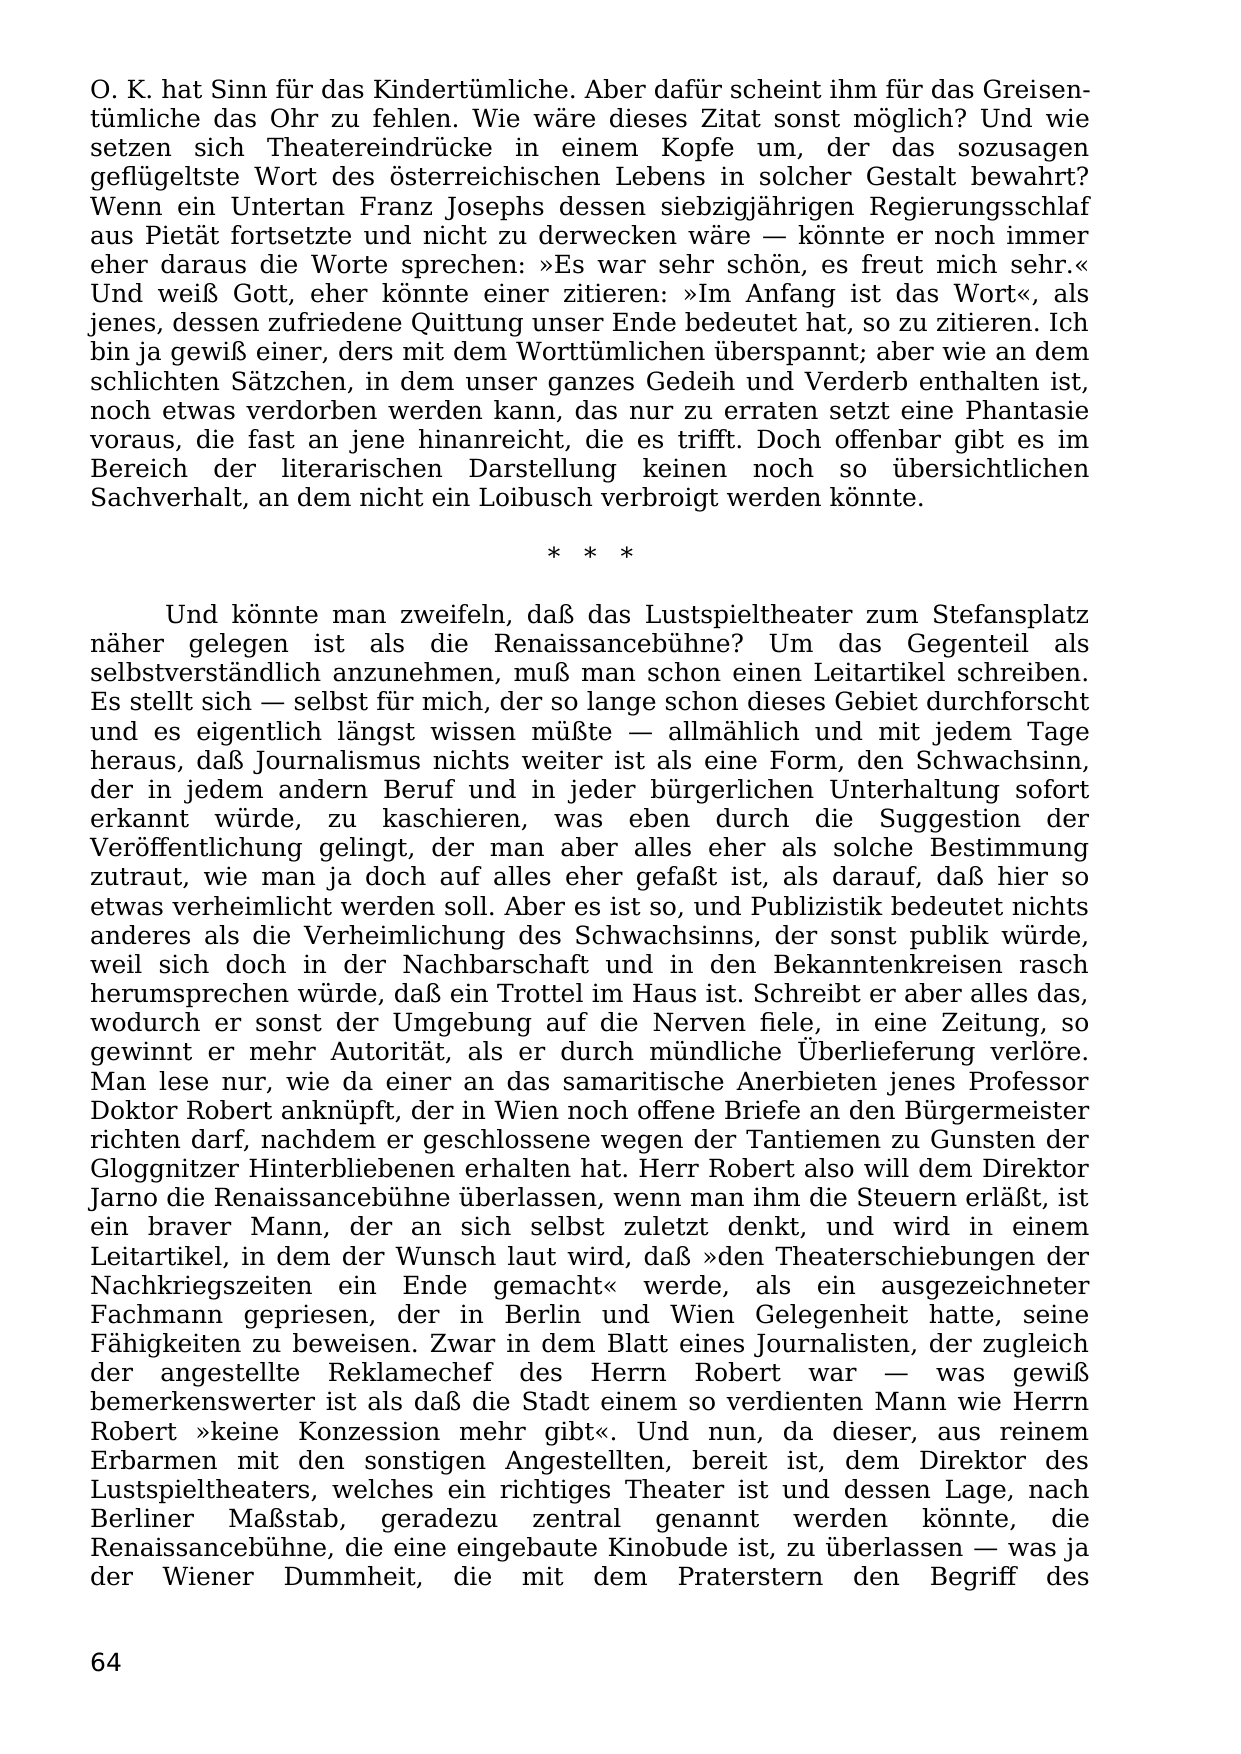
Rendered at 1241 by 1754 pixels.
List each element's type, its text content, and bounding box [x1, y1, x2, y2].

text * * * [90, 542, 1091, 571]
text Und könnte man zweifeln, daß das Lustspieltheater zum Stefansplatz näher gelegen ist als die Renaissancebühne? Um das Gegenteil als selbstverständlich anzunehmen, muß man schon einen Leitartikel schreiben. Es stellt sich — selbst für mich, der so lange schon dieses Gebiet durchforscht und es eigentlich längst wissen müßte — allmählich und mit jedem Tage heraus, daß Journalismus nichts weiter ist als eine Form, den Schwachsinn, der in jedem andern Beruf und in jeder bürgerlichen Unterhaltung sofort erkannt würde, zu kaschieren, was eben durch die Suggestion der Veröffentlichung gelingt, der man aber alles eher als solche Bestimmung zutraut, wie man ja doch auf alles eher gefaßt ist, als darauf, daß hier so etwas verheimlicht werden soll. Aber es ist so, und Publizistik bedeutet nichts anderes als die Verheimlichung des Schwachsinns, der sonst publik würde, weil sich doch in der Nachbarschaft und in den Bekanntenkreisen rasch herumsprechen würde, daß ein Trottel im Haus ist. Schreibt er aber alles das, wodurch er sonst der Umgebung auf die Nerven fiele, in eine Zeitung, so gewinnt er mehr Autorität, als er durch mündliche Überlieferung verlöre. Man lese nur, wie da einer an das samaritische Anerbieten jenes Professor Doktor Robert anknüpft, der in Wien noch offene Briefe an den Bürgermeister richten darf, nachdem er geschlossene wegen der Tantiemen zu Gunsten der Gloggnitzer Hinterbliebenen erhalten hat. Herr Robert also will dem Direktor Jarno die Renaissancebühne überlassen, wenn man ihm die Steuern erläßt, ist ein braver Mann, der an sich selbst zuletzt denkt, und wird in einem Leitartikel, in dem der Wunsch laut wird, daß »den Theaterschiebungen der Nachkriegszeiten ein Ende gemacht« werde, als ein ausgezeichneter Fachmann gepriesen, der in Berlin und Wien Gelegenheit hatte, seine Fähigkeiten zu beweisen. Zwar in dem Blatt eines Journalisten, der zugleich der angestellte Reklamechef des Herrn Robert war — was gewiß bemerkenswerter ist als daß die Stadt einem so verdienten Mann wie Herrn Robert »keine Konzession mehr gibt«. Und nun, da dieser, aus reinem Erbarmen mit den sonstigen Angestellten, bereit ist, dem Direktor des Lustspieltheaters, welches ein richtiges Theater ist und dessen Lage, nach Berliner Maßstab, geradezu zentral genannt werden könnte, die Renaissancebühne, die eine eingebaute Kinobude ist, zu überlassen — was ja der Wiener Dummheit, die mit dem Praterstern den Begriff des [90, 600, 1091, 1592]
text O. K. hat Sinn für das Kindertümliche. Aber dafür scheint ihm für das Grei­sen­tümliche das Ohr zu fehlen. Wie wäre dieses Zitat sonst möglich? Und wie setzen sich Theatereindrücke in einem Kopfe um, der das sozusagen geflügeltste Wort des österreichischen Lebens in solcher Gestalt bewahrt? Wenn ein Untertan Franz Josephs dessen siebzigjährigen Regierungsschlaf aus Pietät fortsetzte und nicht zu derwecken wäre — könnte er noch immer eher daraus die Worte sprechen: »Es war sehr schön, es freut mich sehr.« Und weiß Gott, eher könnte einer zitieren: »Im Anfang ist das Wort«, als jenes, dessen zufriedene Quittung unser Ende bedeutet hat, so zu zitieren. Ich bin ja gewiß einer, ders mit dem Worttümlichen überspannt; aber wie an dem schlichten Sätzchen, in dem unser ganzes Gedeih und Verderb enthalten ist, noch etwas verdorben werden kann, das nur zu erraten setzt eine Phantasie voraus, die fast an jene hinanreicht, die es trifft. Doch offenbar gibt es im Bereich der literarischen Darstellung keinen noch so übersichtlichen Sachverhalt, an dem nicht ein Loibusch verbroigt werden könnte. [90, 75, 1091, 512]
